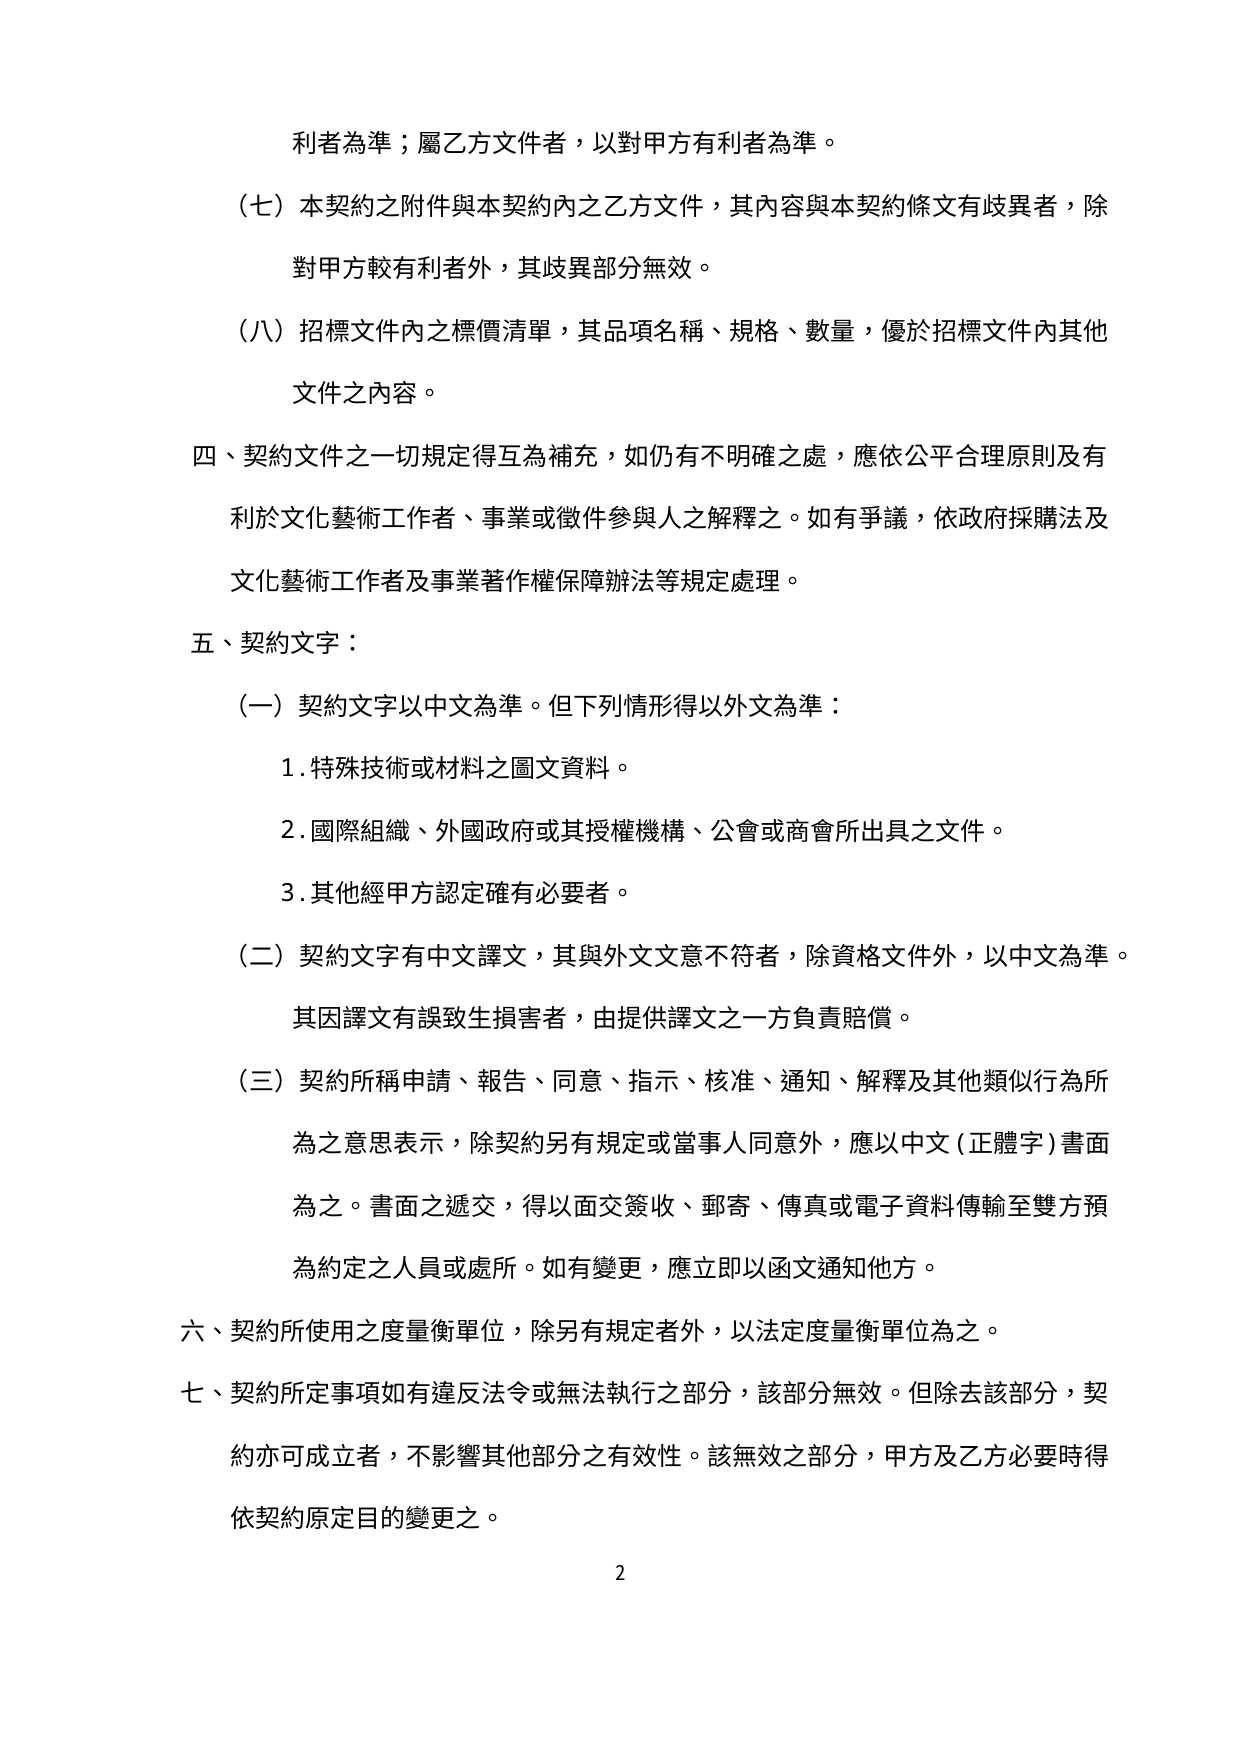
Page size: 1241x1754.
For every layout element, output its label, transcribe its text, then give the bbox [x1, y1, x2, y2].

text 五、契約文字： [130, 600, 1110, 663]
text （二）契約文字有中文譯文，其與外文文意不符者，除資格文件外，以中文為準。其因譯文有誤致生損害者，由提供譯文之一方負責賠償。 [224, 913, 1110, 1038]
text 1.特殊技術或材料之圖文資料。 [130, 725, 1104, 788]
text 六、契約所使用之度量衡單位，除另有規定者外，以法定度量衡單位為之。 [130, 1288, 1110, 1350]
text 四、契約文件之一切規定得互為補充，如仍有不明確之處，應依公平合理原則及有利於文化藝術工作者、事業或徵件參與人之解釋之。如有爭議，依政府採購法及文化藝術工作者及事業著作權保障辦法等規定處理。 [130, 413, 1110, 600]
text 利者為準；屬乙方文件者，以對甲方有利者為準。 [224, 100, 1110, 163]
text 七、契約所定事項如有違反法令或無法執行之部分，該部分無效。但除去該部分，契約亦可成立者，不影響其他部分之有效性。該無效之部分，甲方及乙方必要時得依契約原定目的變更之。 [180, 1350, 1110, 1538]
text （一）契約文字以中文為準。但下列情形得以外文為準： [224, 663, 1110, 725]
text （三）契約所稱申請、報告、同意、指示、核准、通知、解釋及其他類似行為所為之意思表示，除契約另有規定或當事人同意外，應以中文(正體字)書面為之。書面之遞交，得以面交簽收、郵寄、傳真或電子資料傳輸至雙方預為約定之人員或處所。如有變更，應立即以函文通知他方。 [224, 1038, 1110, 1288]
text 2.國際組織、外國政府或其授權機構、公會或商會所出具之文件。 [280, 788, 1104, 850]
text （八）招標文件內之標價清單，其品項名稱、規格、數量，優於招標文件內其他文件之內容。 [224, 288, 1110, 413]
text 3.其他經甲方認定確有必要者。 [130, 850, 1104, 913]
text （七）本契約之附件與本契約內之乙方文件，其內容與本契約條文有歧異者，除對甲方較有利者外，其歧異部分無效。 [224, 163, 1110, 288]
